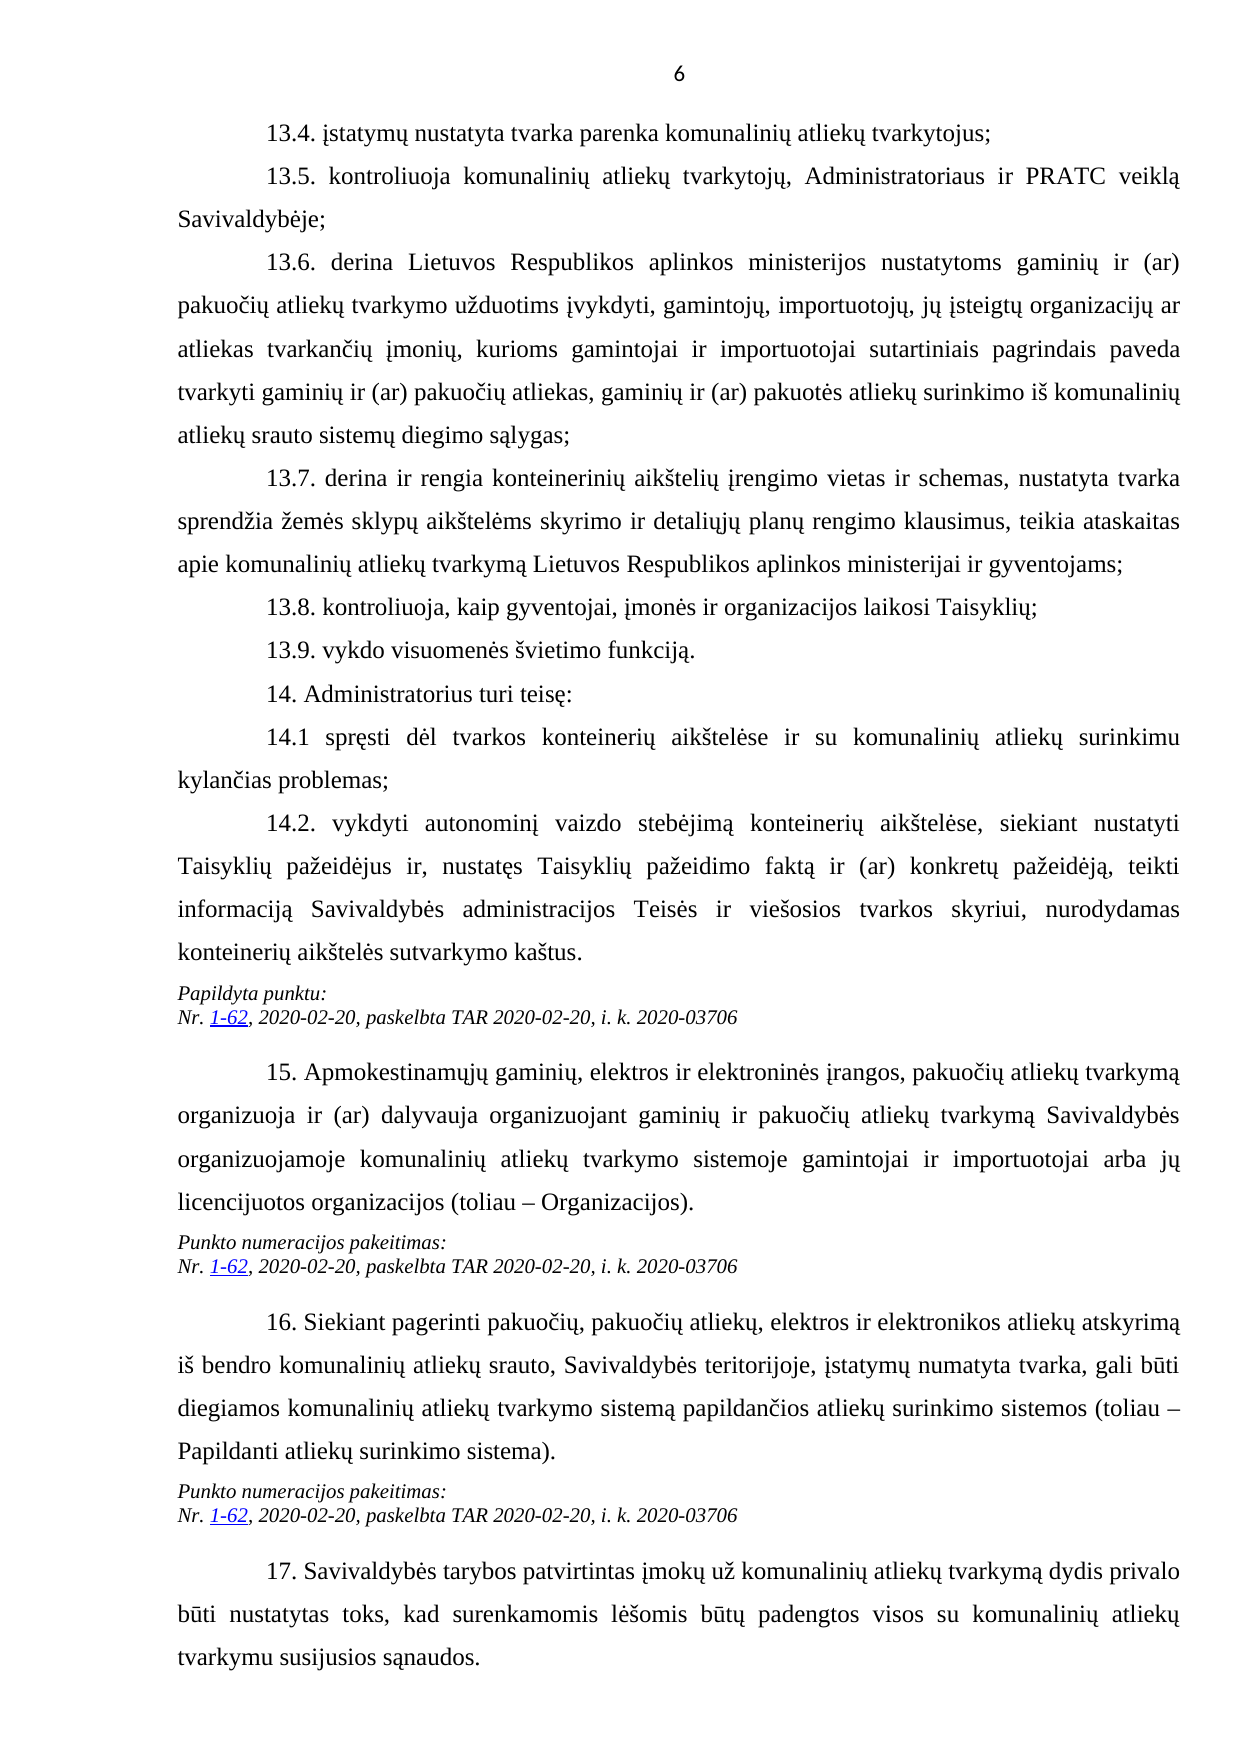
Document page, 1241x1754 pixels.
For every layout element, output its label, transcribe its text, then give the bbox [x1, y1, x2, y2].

text 13.4. įstatymų nustatyta tvarka parenka komunalinių atliekų tvarkytojus; [177, 118, 1181, 147]
text 14. Administratorius turi teisę: [177, 679, 1181, 707]
text Nr. 1-62, 2020-02-20, paskelbta TAR 2020-02-20, i. k. 2020-03706 [177, 1503, 1181, 1527]
text Papildyta punktu: [177, 981, 1181, 1005]
text 16. Siekiant pagerinti pakuočių, pakuočių atliekų, elektros ir elektronikos atliekų atskyrimą iš bendro komunalinių atliekų srauto, Savivaldybės teritorijoje, įstatymų numatyta tvarka, gali būti diegiamos komunalinių atliekų tvarkymo sistemą papildančios atliekų surinkimo sistemos (toliau – Papildanti atliekų surinkimo sistema). [177, 1307, 1181, 1465]
text Punkto numeracijos pakeitimas: [177, 1479, 1181, 1503]
text Punkto numeracijos pakeitimas: [177, 1230, 1181, 1254]
text 13.9. vykdo visuomenės švietimo funkciją. [177, 636, 1181, 664]
text 13.8. kontroliuoja, kaip gyventojai, įmonės ir organizacijos laikosi Taisyklių; [177, 592, 1181, 621]
text Nr. 1-62, 2020-02-20, paskelbta TAR 2020-02-20, i. k. 2020-03706 [177, 1254, 1181, 1278]
text 13.5. kontroliuoja komunalinių atliekų tvarkytojų, Administratoriaus ir PRATC veiklą Savivaldybėje; [177, 161, 1181, 233]
text 13.7. derina ir rengia konteinerinių aikštelių įrengimo vietas ir schemas, nustatyta tvarka sprendžia žemės sklypų aikštelėms skyrimo ir detaliųjų planų rengimo klausimus, teikia ataskaitas apie komunalinių atliekų tvarkymą Lietuvos Respublikos aplinkos ministerijai ir gyventojams; [177, 463, 1181, 578]
text 17. Savivaldybės tarybos patvirtintas įmokų už komunalinių atliekų tvarkymą dydis privalo būti nustatytas toks, kad surenkamomis lėšomis būtų padengtos visos su komunalinių atliekų tvarkymu susijusios sąnaudos. [177, 1556, 1181, 1671]
text 14.2. vykdyti autonominį vaizdo stebėjimą konteinerių aikštelėse, siekiant nustatyti Taisyklių pažeidėjus ir, nustatęs Taisyklių pažeidimo faktą ir (ar) konkretų pažeidėją, teikti informaciją Savivaldybės administracijos Teisės ir viešosios tvarkos skyriui, nurodydamas konteinerių aikštelės sutvarkymo kaštus. [177, 808, 1181, 966]
text 14.1 spręsti dėl tvarkos konteinerių aikštelėse ir su komunalinių atliekų surinkimu kylančias problemas; [177, 722, 1181, 794]
text 15. Apmokestinamųjų gaminių, elektros ir elektroninės įrangos, pakuočių atliekų tvarkymą organizuoja ir (ar) dalyvauja organizuojant gaminių ir pakuočių atliekų tvarkymą Savivaldybės organizuojamoje komunalinių atliekų tvarkymo sistemoje gamintojai ir importuotojai arba jų licencijuotos organizacijos (toliau – Organizacijos). [177, 1057, 1181, 1216]
text Nr. 1-62, 2020-02-20, paskelbta TAR 2020-02-20, i. k. 2020-03706 [177, 1005, 1181, 1029]
text 13.6. derina Lietuvos Respublikos aplinkos ministerijos nustatytoms gaminių ir (ar) pakuočių atliekų tvarkymo užduotims įvykdyti, gamintojų, importuotojų, jų įsteigtų organizacijų ar atliekas tvarkančių įmonių, kurioms gamintojai ir importuotojai sutartiniais pagrindais paveda tvarkyti gaminių ir (ar) pakuočių atliekas, gaminių ir (ar) pakuotės atliekų surinkimo iš komunalinių atliekų srauto sistemų diegimo sąlygas; [177, 247, 1181, 449]
